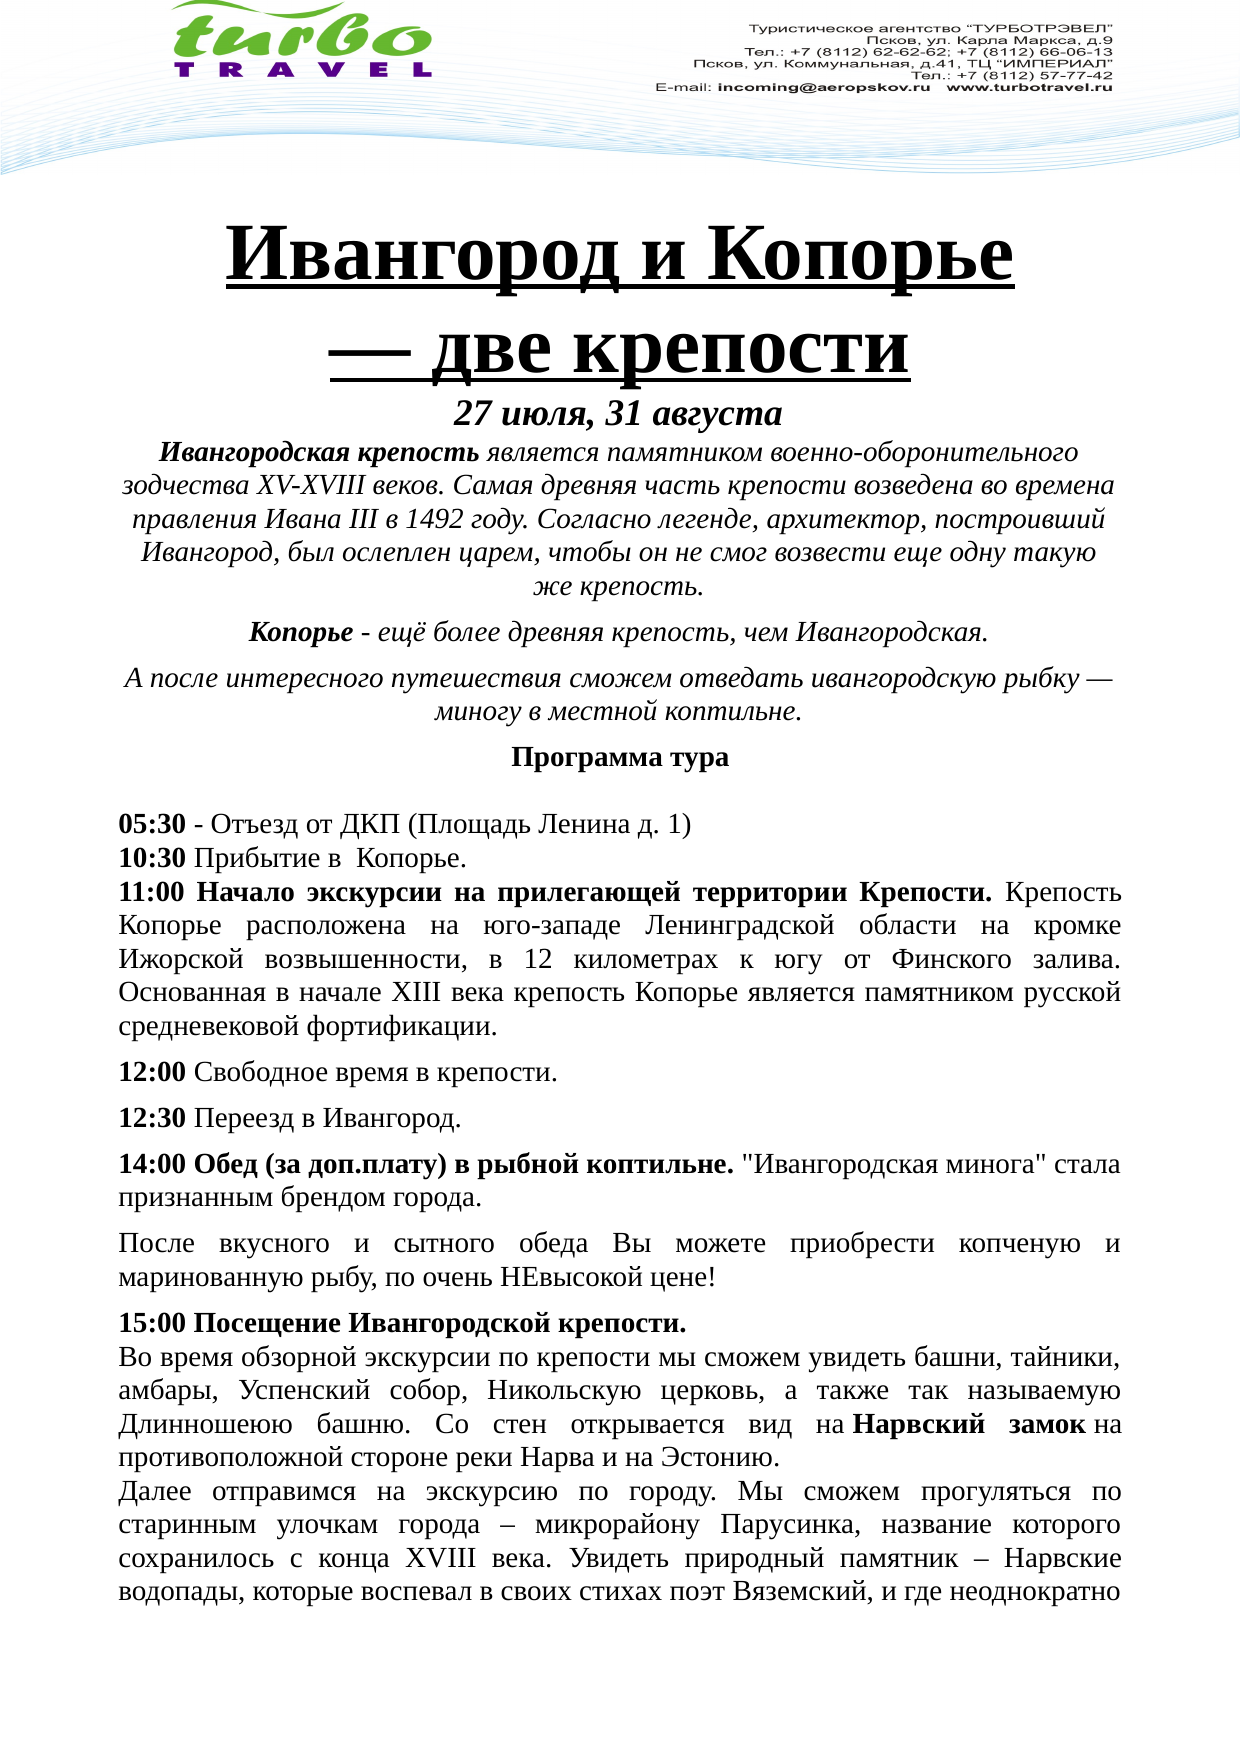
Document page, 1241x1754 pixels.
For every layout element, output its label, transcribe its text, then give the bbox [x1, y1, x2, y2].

text 14:00 Обед (за доп.плату) в рыбной коптильне. "Ивангородская минога" стала признанным брендом города. [118, 1146, 1122, 1213]
text 11:00 Начало экскурсии на прилегающей территории Крепости. Крепость Копорье расположена на юго-западе Ленинградской области на кромке Ижорской возвышенности, в 12 километрах к югу от Финского залива. Основанная в начале XIII века крепость Копорье является памятником русской средневековой фортификации. [118, 874, 1122, 1041]
text 10:30 Прибытие в Копорье. [118, 840, 1122, 874]
text Копорье - ещё более древняя крепость, чем Ивангородская. [118, 614, 1122, 647]
text — две крепости [118, 297, 1122, 391]
text А после интересного путешествия сможем отведать ивангородскую рыбку — миногу в местной коптильне. [118, 660, 1122, 727]
text 05:30 - Отъезд от ДКП (Площадь Ленина д. 1) [118, 807, 1122, 840]
text Далее отправимся на экскурсию по городу. Мы сможем прогуляться по старинным улочкам города – микрорайону Парусинка, название которого сохранилось с конца XVIII века. Увидеть природный памятник – Нарвские водопады, которые воспевал в своих стихах поэт Вяземский, и где неоднократно [118, 1473, 1122, 1607]
text Программа тура [118, 739, 1122, 773]
text После вкусного и сытного обеда Вы можете приобрести копченую и маринованную рыбу, по очень НЕвысокой цене! [118, 1226, 1122, 1293]
text Ивангородская крепость является памятником военно-оборонительного зодчества XV-XVIII веков. Самая древняя часть крепости возведена во времена правления Ивана III в 1492 году. Согласно легенде, архитектор, построивший Ивангород, был ослеплен царем, чтобы он не смог возвести еще одну такую же крепость. [118, 434, 1122, 601]
text 12:00 Свободное время в крепости. [118, 1054, 1122, 1087]
text 27 июля, 31 августа [118, 391, 1122, 434]
text 12:30 Переезд в Ивангород. [118, 1100, 1122, 1133]
text 15:00 Посещение Ивангородской крепости. [118, 1305, 1122, 1339]
text Ивангород и Копорье [118, 204, 1122, 297]
text Во время обзорной экскурсии по крепости мы сможем увидеть башни, тайники, амбары, Успенский собор, Никольскую церковь, а также так называемую Длинношеюю башню. Со стен открывается вид на Нарвский замок на противоположной стороне реки Нарва и на Эстонию. [118, 1339, 1122, 1473]
